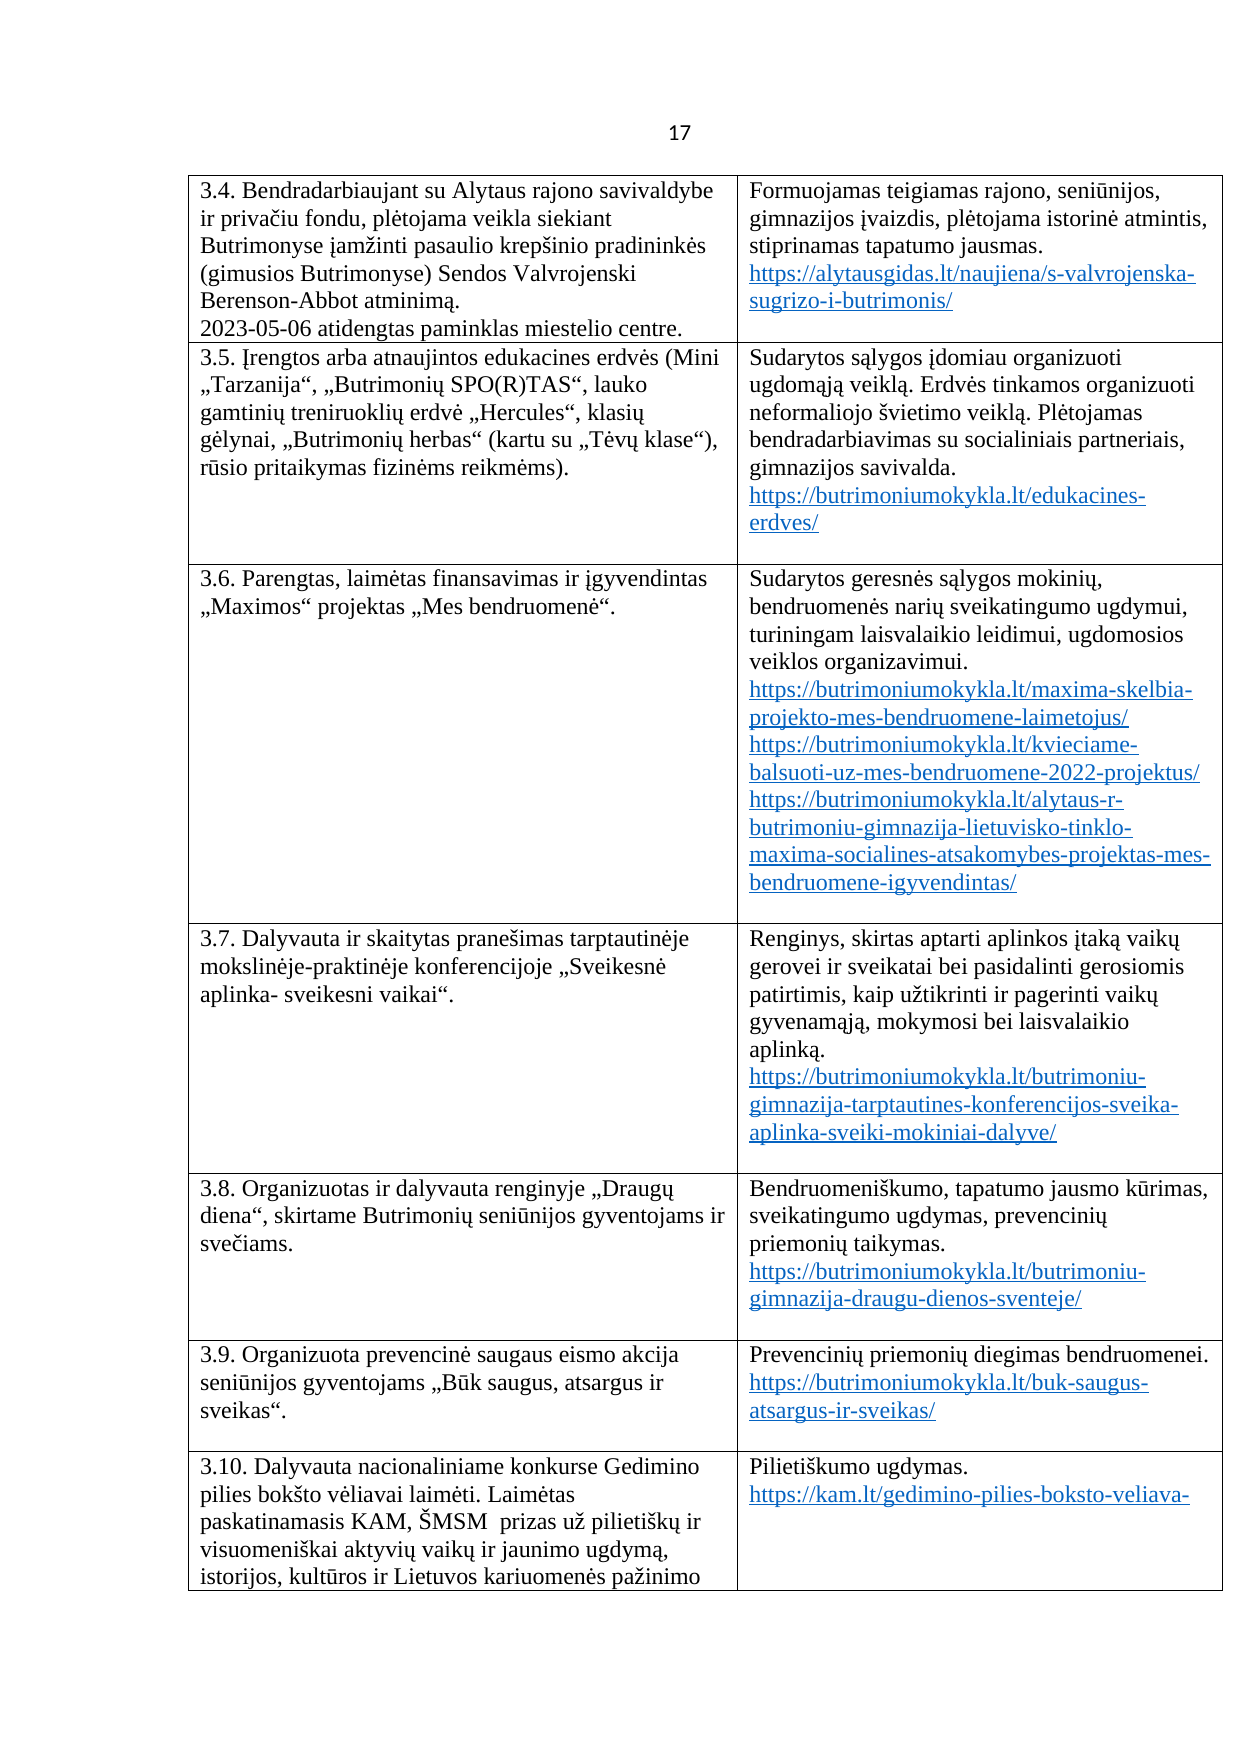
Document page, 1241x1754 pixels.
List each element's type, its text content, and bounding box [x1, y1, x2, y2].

table_cell Formuojamas teigiamas rajono, seniūnijos, gimnazijos įvaizdis, plėtojama istorinė atmintis, stiprinamas tapatumo jausmas. https://alytausgidas.lt/naujiena/s-valvrojenska-sugrizo-i-butrimonis/ [738, 176, 1222, 342]
table_cell Sudarytos geresnės sąlygos mokinių, bendruomenės narių sveikatingumo ugdymui, turiningam laisvalaikio leidimui, ugdomosios veiklos organizavimui. https://butrimoniumokykla.lt/maxima-skelbia-projekto-mes-bendruomene-laimetojus/ https://butrimoniumokykla.lt/kvieciame-balsuoti-uz-mes-bendruomene-2022-projektus/ https://butrimoniumokykla.lt/alytaus-r-butrimoniu-gimnazija-lietuvisko-tinklo-maxima-socialines-atsakomybes-projektas-mes-bendruomene-igyvendintas/ [738, 565, 1222, 923]
table_cell Sudarytos sąlygos įdomiau organizuoti ugdomąją veiklą. Erdvės tinkamos organizuoti neformaliojo švietimo veiklą. Plėtojamas bendradarbiavimas su socialiniais partneriais, gimnazijos savivalda. https://butrimoniumokykla.lt/edukacines-erdves/ [738, 343, 1222, 563]
table_cell Pilietiškumo ugdymas. https://kam.lt/gedimino-pilies-boksto-veliava- [738, 1452, 1222, 1590]
table_cell Renginys, skirtas aptarti aplinkos įtaką vaikų gerovei ir sveikatai bei pasidalinti gerosiomis patirtimis, kaip užtikrinti ir pagerinti vaikų gyvenamąją, mokymosi bei laisvalaikio aplinką. https://butrimoniumokykla.lt/butrimoniu-gimnazija-tarptautines-konferencijos-sveika-aplinka-sveiki-mokiniai-dalyve/ [738, 924, 1222, 1173]
table_cell 3.10. Dalyvauta nacionaliniame konkurse Gedimino pilies bokšto vėliavai laimėti. Laimėtas paskatinamasis KAM, ŠMSM prizas už pilietiškų ir visuomeniškai aktyvių vaikų ir jaunimo ugdymą, istorijos, kultūros ir Lietuvos kariuomenės pažinimo [189, 1452, 737, 1590]
table_cell 3.8. Organizuotas ir dalyvauta renginyje „Draugų diena“, skirtame Butrimonių seniūnijos gyventojams ir svečiams. [189, 1174, 737, 1339]
table_cell Prevencinių priemonių diegimas bendruomenei. https://butrimoniumokykla.lt/buk-saugus-atsargus-ir-sveikas/ [738, 1341, 1222, 1451]
table_cell 3.7. Dalyvauta ir skaitytas pranešimas tarptautinėje mokslinėje-praktinėje konferencijoje „Sveikesnė aplinka- sveikesni vaikai“. [189, 924, 737, 1173]
table_cell 3.6. Parengtas, laimėtas finansavimas ir įgyvendintas „Maximos“ projektas „Mes bendruomenė“. [189, 565, 737, 923]
table_cell 3.9. Organizuota prevencinė saugaus eismo akcija seniūnijos gyventojams „Būk saugus, atsargus ir sveikas“. [189, 1341, 737, 1451]
table_cell Bendruomeniškumo, tapatumo jausmo kūrimas, sveikatingumo ugdymas, prevencinių priemonių taikymas. https://butrimoniumokykla.lt/butrimoniu-gimnazija-draugu-dienos-sventeje/ [738, 1174, 1222, 1339]
table_cell 3.4. Bendradarbiaujant su Alytaus rajono savivaldybe ir privačiu fondu, plėtojama veikla siekiant Butrimonyse įamžinti pasaulio krepšinio pradininkės (gimusios Butrimonyse) Sendos Valvrojenski Berenson-Abbot atminimą. 2023-05-06 atidengtas paminklas miestelio centre. [189, 176, 737, 342]
table_cell 3.5. Įrengtos arba atnaujintos edukacines erdvės (Mini „Tarzanija“, „Butrimonių SPO(R)TAS“, lauko gamtinių treniruoklių erdvė „Hercules“, klasių gėlynai, „Butrimonių herbas“ (kartu su „Tėvų klase“), rūsio pritaikymas fizinėms reikmėms). [189, 343, 737, 563]
